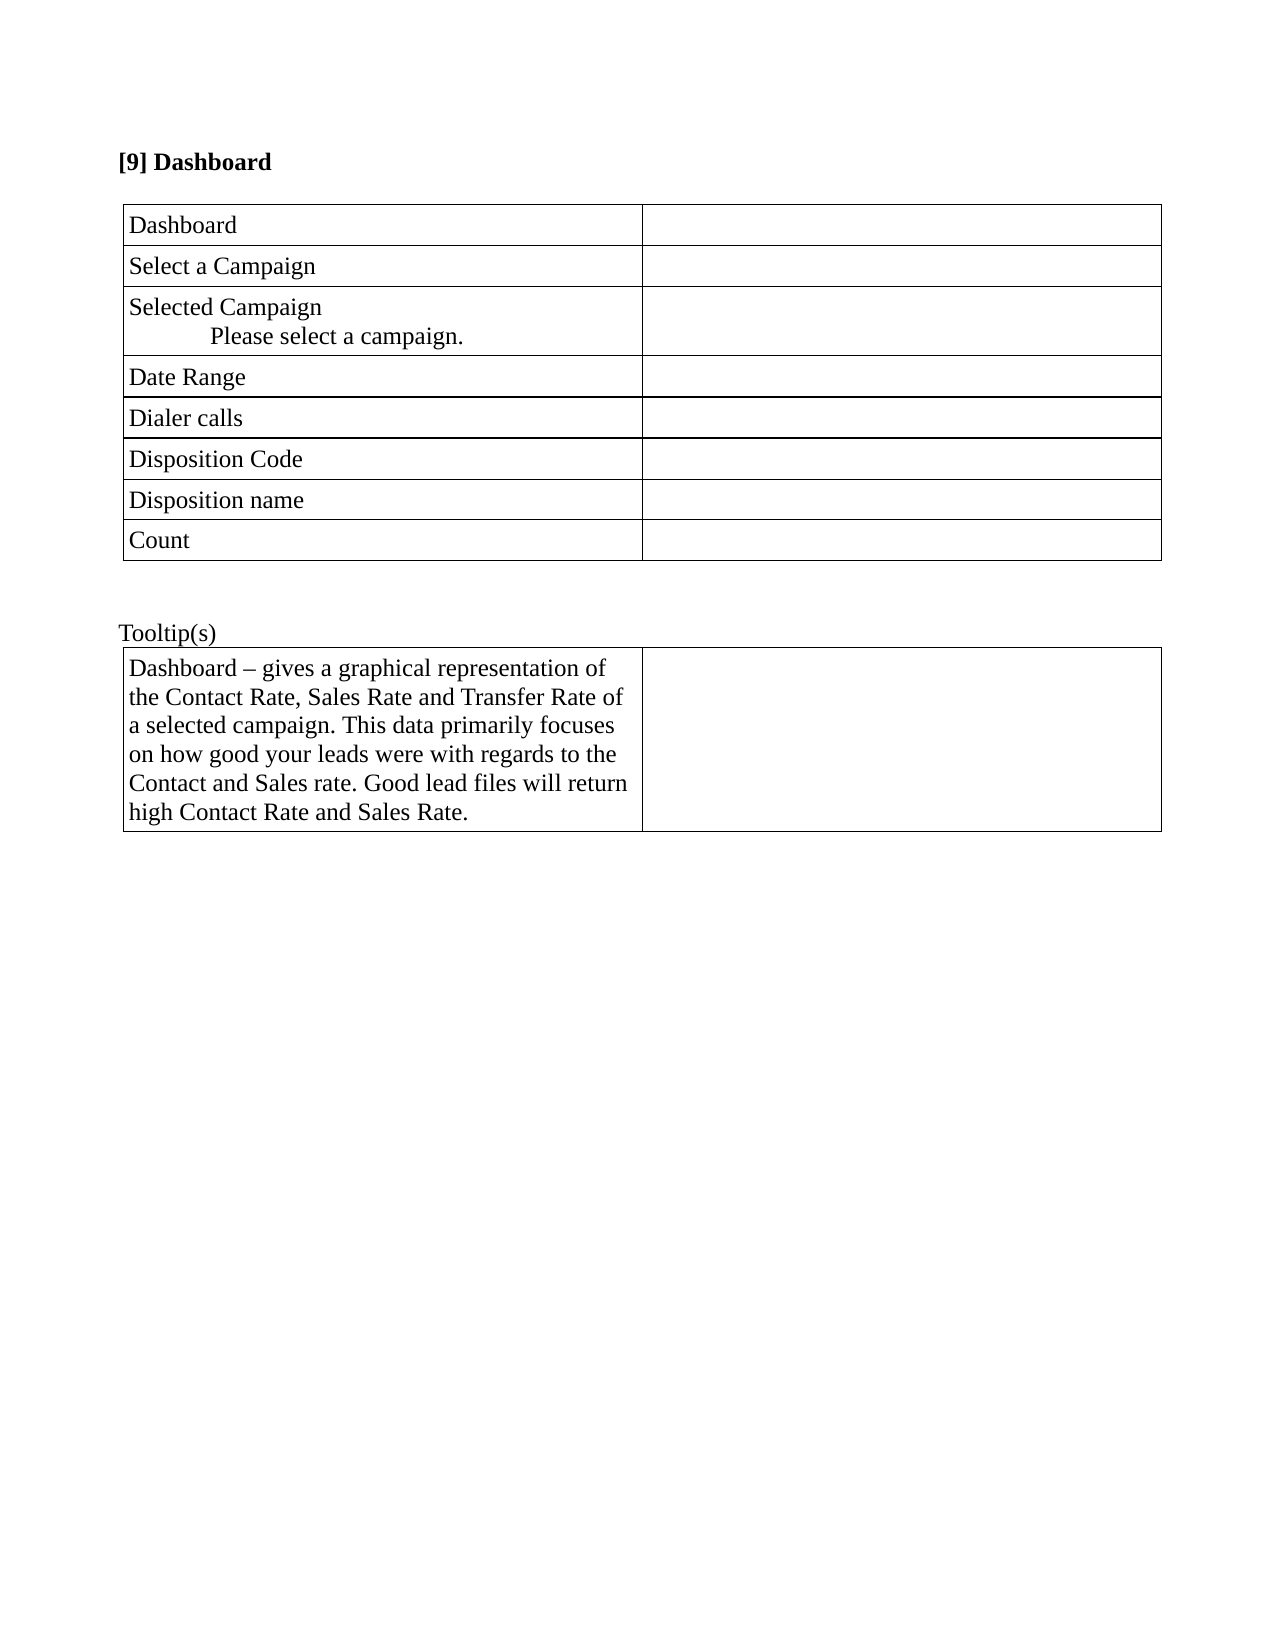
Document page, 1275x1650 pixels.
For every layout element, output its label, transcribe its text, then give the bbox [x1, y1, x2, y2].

table_header [643, 648, 1161, 831]
table_header Dashboard [124, 205, 642, 245]
table_cell Disposition name [124, 480, 642, 519]
table_header [643, 205, 1161, 245]
table_cell [643, 520, 1161, 560]
table_header Disposition Code [124, 439, 642, 478]
text Tooltip(s) [118, 618, 1157, 647]
table_cell Selected Campaign Please select a campaign. [124, 287, 642, 355]
table_cell [643, 356, 1161, 396]
table_cell Count [124, 520, 642, 560]
table_header Dialer calls [124, 398, 642, 437]
table_cell Date Range [124, 356, 642, 396]
table_cell [643, 480, 1161, 519]
table_header [643, 398, 1161, 437]
table_cell [643, 287, 1161, 355]
table_cell Select a Campaign [124, 246, 642, 286]
table_header Dashboard – gives a graphical representation of the Contact Rate, Sales Rate and Transfer Rate of a selected campaign. This data primarily focuses on how good your leads were with regards to the Contact and Sales rate. Good lead files will return high Contact Rate and Sales Rate. [124, 648, 642, 831]
table_header [643, 439, 1161, 478]
table_cell [643, 246, 1161, 286]
text [9] Dashboard [118, 147, 1157, 176]
